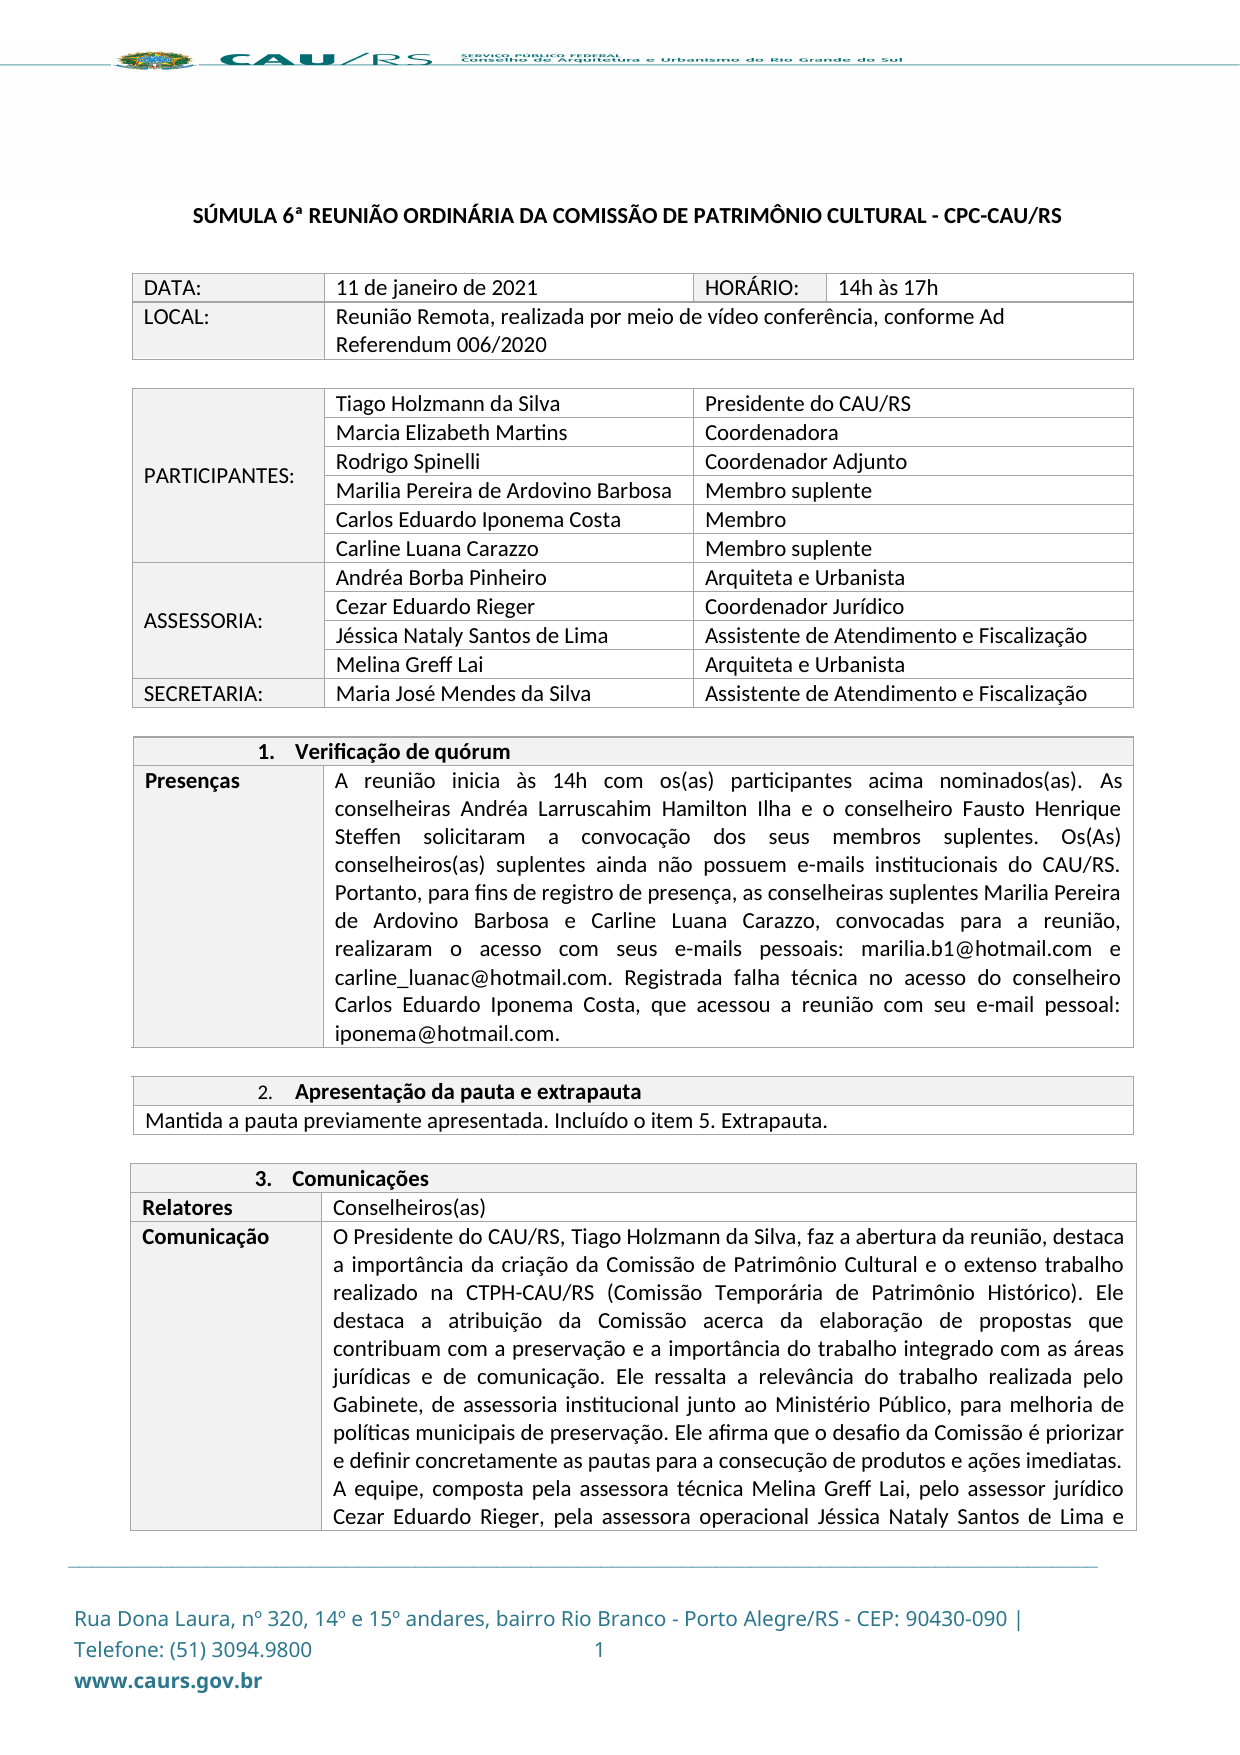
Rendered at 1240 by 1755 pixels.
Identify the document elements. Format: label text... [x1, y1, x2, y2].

table_cell Marcia Elizabeth Martins [325, 418, 693, 446]
table_cell Apresentação da pauta e extrapauta [134, 1077, 1133, 1105]
table_cell LOCAL: [133, 303, 324, 358]
table_cell Cezar Eduardo Rieger [325, 592, 693, 620]
table_cell Coordenador Jurídico [694, 592, 1133, 620]
table_cell Melina Greff Lai [325, 650, 693, 678]
table_cell SECRETARIA: [133, 679, 324, 707]
table_header 14h às 17h [827, 274, 1133, 301]
table_cell Relatores [131, 1193, 321, 1221]
table_cell Membro suplente [694, 534, 1133, 562]
text SÚMULA 6ª REUNIÃO ORDINÁRIA DA COMISSÃO DE PATRIMÔNIO CULTURAL - CPC-CAU/RS [162, 201, 1093, 229]
table_cell Jéssica Nataly Santos de Lima [325, 621, 693, 649]
table_header Verificação de quórum [134, 738, 1133, 765]
table_cell Coordenador Adjunto [694, 447, 1133, 475]
table_cell Membro suplente [694, 476, 1133, 504]
table_cell Arquiteta e Urbanista [694, 563, 1133, 591]
table_cell Maria José Mendes da Silva [325, 679, 693, 707]
table_cell A reunião inicia às 14h com os(as) participantes acima nominados(as). As conselheiras Andréa Larruscahim Hamilton Ilha e o conselheiro Fausto Henrique Steffen solicitaram a convocação dos seus membros suplentes. Os(As) conselheiros(as) suplentes ainda não possuem e-mails institucionais do CAU/RS. Portanto, para fins de registro de presença, as conselheiras suplentes Marilia Pereira de Ardovino Barbosa e Carline Luana Carazzo, convocadas para a reunião, realizaram o acesso com seus e-mails pessoais: marilia.b1@hotmail.com e carline_luanac@hotmail.com. Registrada falha técnica no acesso do conselheiro Carlos Eduardo Iponema Costa, que acessou a reunião com seu e-mail pessoal: iponema@hotmail.com. [324, 766, 1133, 1047]
table_cell Reunião Remota, realizada por meio de vídeo conferência, conforme Ad Referendum 006/2020 [325, 303, 1133, 358]
table_cell Marilia Pereira de Ardovino Barbosa [325, 476, 693, 504]
table_cell O Presidente do CAU/RS, Tiago Holzmann da Silva, faz a abertura da reunião, destaca a importância da criação da Comissão de Patrimônio Cultural e o extenso trabalho realizado na CTPH-CAU/RS (Comissão Temporária de Patrimônio Histórico). Ele destaca a atribuição da Comissão acerca da elaboração de propostas que contribuam com a preservação e a importância do trabalho integrado com as áreas jurídicas e de comunicação. Ele ressalta a relevância do trabalho realizada pelo Gabinete, de assessoria institucional junto ao Ministério Público, para melhoria de políticas municipais de preservação. Ele afirma que o desafio da Comissão é priorizar e definir concretamente as pautas para a consecução de produtos e ações imediatas. A equipe, composta pela assessora técnica Melina Greff Lai, pelo assessor jurídico Cezar Eduardo Rieger, pela assessora operacional Jéssica Nataly Santos de Lima e [322, 1222, 1136, 1530]
table_cell Mantida a pauta previamente apresentada. Incluído o item 5. Extrapauta. [134, 1106, 1133, 1134]
table_cell Comunicação [131, 1222, 321, 1530]
table_cell Carline Luana Carazzo [325, 534, 693, 562]
table_header HORÁRIO: [694, 274, 826, 301]
table_cell Conselheiros(as) [322, 1193, 1136, 1221]
table_cell Carlos Eduardo Iponema Costa [325, 505, 693, 533]
table_cell Andréa Borba Pinheiro [325, 563, 693, 591]
table_header 11 de janeiro de 2021 [325, 274, 693, 301]
table_cell Coordenadora [694, 418, 1133, 446]
table_cell [131, 1048, 1133, 1076]
table_cell Arquiteta e Urbanista [694, 650, 1133, 678]
table_cell Membro [694, 505, 1133, 533]
table_header Comunicações [131, 1164, 1136, 1192]
table_header Tiago Holzmann da Silva [325, 389, 693, 417]
table_header DATA: [133, 274, 324, 301]
table_cell Assistente de Atendimento e Fiscalização [694, 679, 1133, 707]
table_header Presidente do CAU/RS [694, 389, 1133, 417]
table_cell Assistente de Atendimento e Fiscalização [694, 621, 1133, 649]
table_cell ASSESSORIA: [133, 563, 324, 678]
table_cell Rodrigo Spinelli [325, 447, 693, 475]
table_header PARTICIPANTES: [133, 389, 324, 562]
table_cell Presenças [134, 766, 323, 1047]
